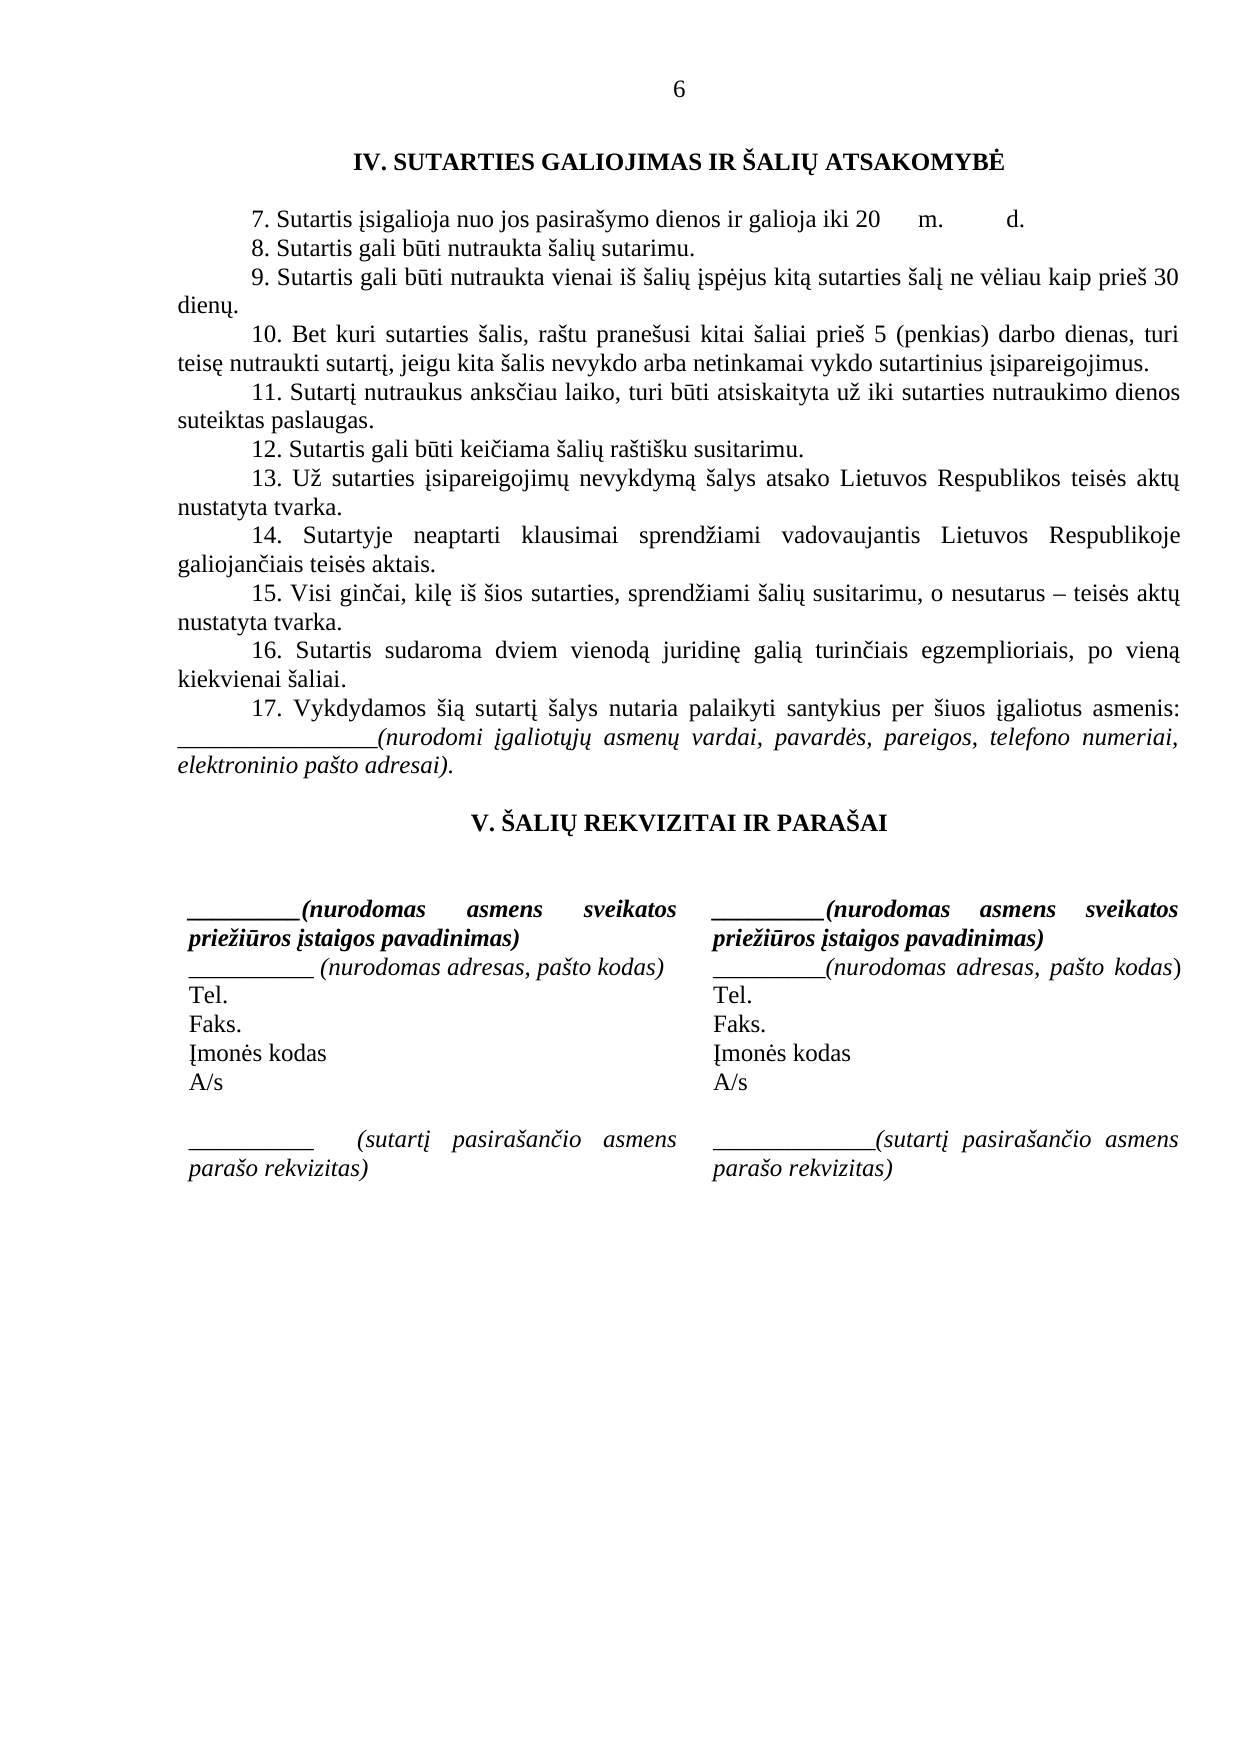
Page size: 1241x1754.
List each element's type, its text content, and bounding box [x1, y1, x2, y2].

table_cell [1192, 866, 1204, 1239]
table_header [690, 837, 1204, 866]
table_cell _________(nurodomas asmens sveikatos priežiūros įstaigos pavadinimas) __________ (nurodomas adresas, pašto kodas) Tel. Faks. Įmonės kodas A/s __________ (sutartį pasirašančio asmens parašo rekvizitas) [177, 866, 690, 1239]
text 17. Vykdydamos šią sutartį šalys nutaria palaikyti santykius per šiuos įgaliotus asmenis: ________________(nurodomi įgaliotųjų asmenų vardai, pavardės, pareigos, telefono numeriai, elektroninio pašto adresai). [177, 693, 1181, 779]
table_header [177, 837, 690, 866]
text 11. Sutartį nutraukus anksčiau laiko, turi būti atsiskaityta už iki sutarties nutraukimo dienos suteiktas paslaugas. [177, 377, 1181, 434]
text 16. Sutartis sudaroma dviem vienodą juridinę galią turinčiais egzemplioriais, po vieną kiekvienai šaliai. [177, 636, 1181, 693]
table_header [702, 866, 1192, 894]
text 9. Sutartis gali būti nutraukta vienai iš šalių įspėjus kitą sutarties šalį ne vėliau kaip prieš 30 dienų. [177, 262, 1181, 319]
text 10. Bet kuri sutarties šalis, raštu pranešusi kitai šaliai prieš 5 (penkias) darbo dienas, turi teisę nutraukti sutartį, jeigu kita šalis nevykdo arba netinkamai vykdo sutartinius įsipareigojimus. [177, 319, 1181, 377]
text IV. SUTARTIES GALIOJIMAS IR ŠALIŲ ATSAKOMYBĖ [177, 147, 1181, 176]
text V. ŠALIŲ REKVIZITAI IR PARAŠAI [177, 808, 1181, 837]
table_cell _________(nurodomas asmens sveikatos priežiūros įstaigos pavadinimas) _________(nurodomas adresas, pašto kodas) Tel. Faks. Įmonės kodas A/s _____________(sutartį pasirašančio asmens parašo rekvizitas) [702, 894, 1192, 1239]
text 13. Už sutarties įsipareigojimų nevykdymą šalys atsako Lietuvos Respublikos teisės aktų nustatyta tvarka. [177, 463, 1181, 521]
text 14. Sutartyje neaptarti klausimai sprendžiami vadovaujantis Lietuvos Respublikoje galiojančiais teisės aktais. [177, 521, 1181, 578]
text 7. Sutartis įsigalioja nuo jos pasirašymo dienos ir galioja iki 20 m. d. [177, 204, 1181, 233]
table_cell [690, 866, 702, 1239]
text 15. Visi ginčai, kilę iš šios sutarties, sprendžiami šalių susitarimu, o nesutarus – teisės aktų nustatyta tvarka. [177, 578, 1181, 636]
text 12. Sutartis gali būti keičiama šalių raštišku susitarimu. [177, 434, 1181, 463]
text 8. Sutartis gali būti nutraukta šalių sutarimu. [177, 233, 1181, 262]
